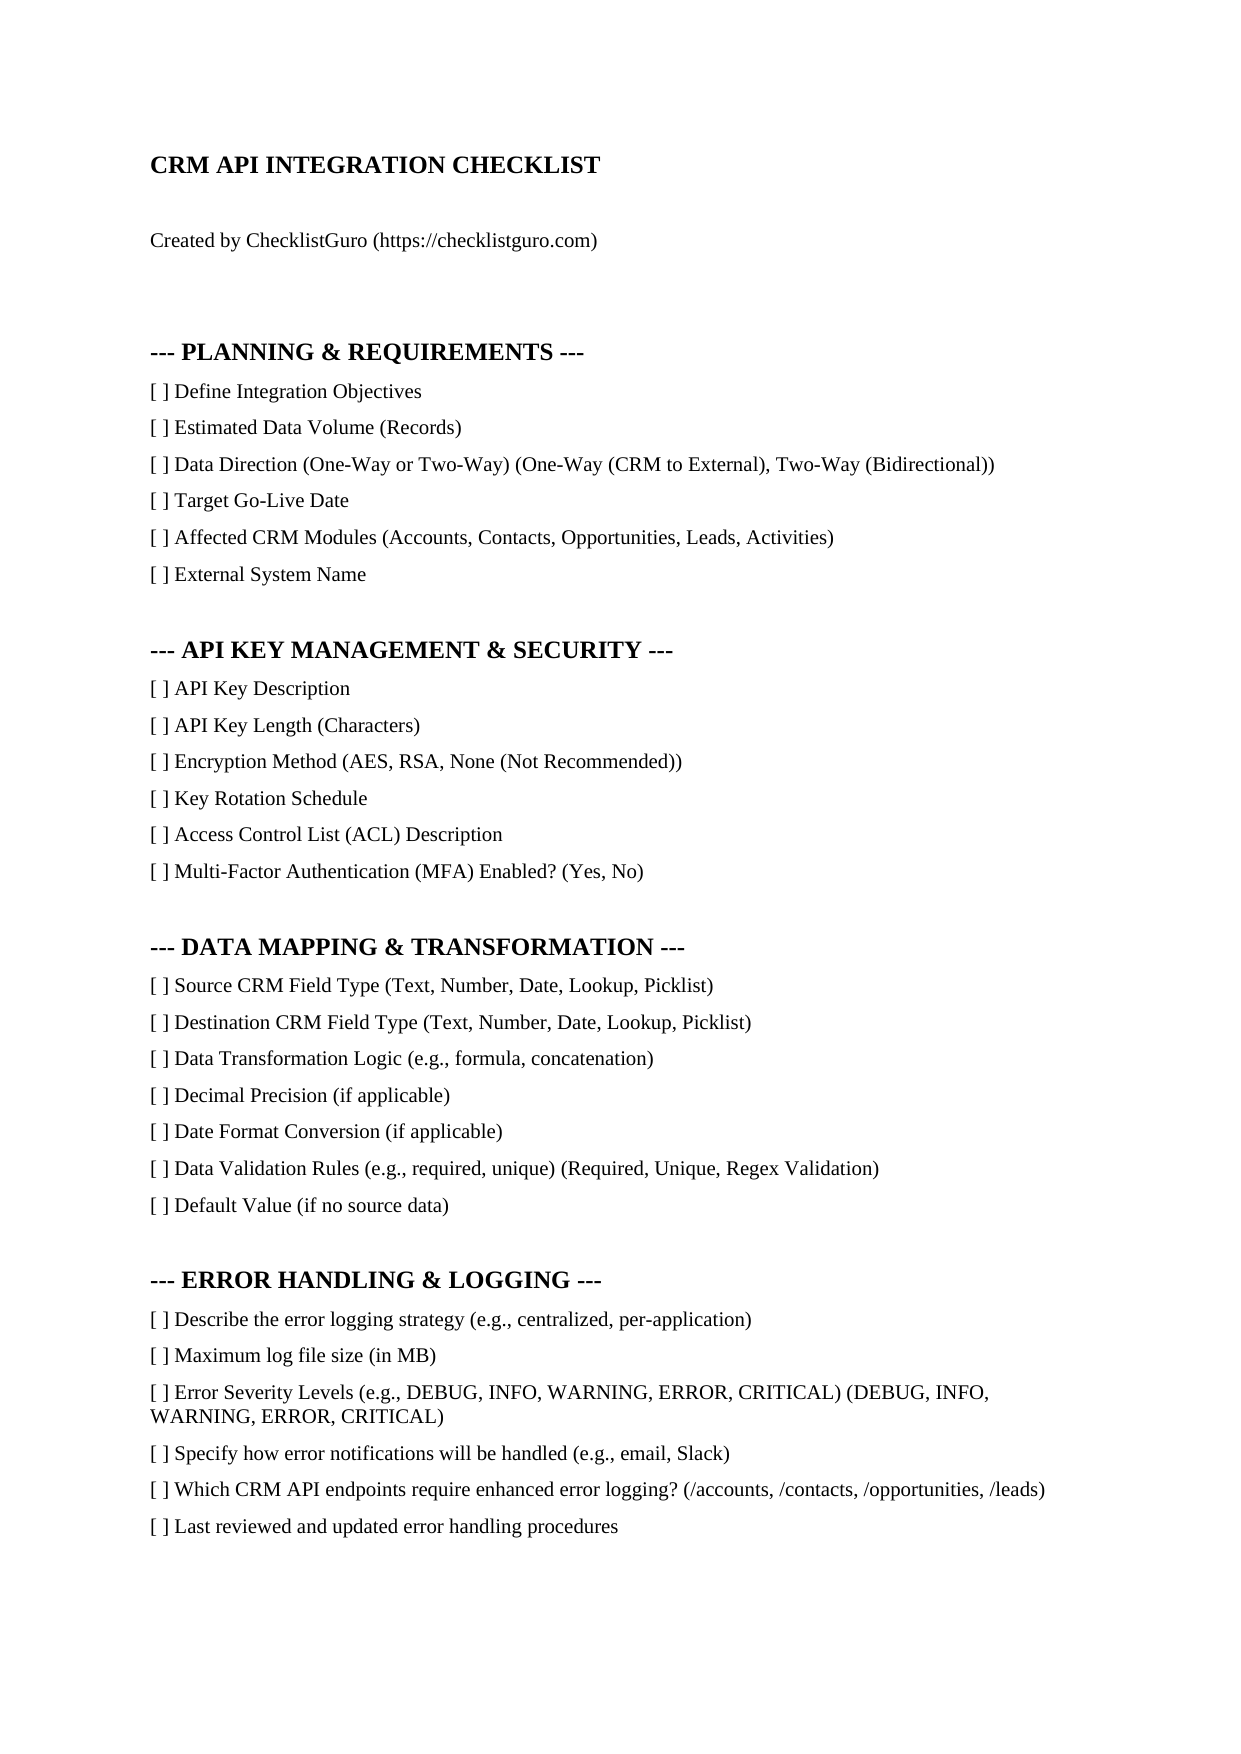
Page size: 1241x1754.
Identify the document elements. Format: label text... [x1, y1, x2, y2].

text [ ] Source CRM Field Type (Text, Number, Date, Lookup, Picklist) [150, 973, 1090, 997]
text --- PLANNING & REQUIREMENTS --- [150, 337, 1090, 366]
text [ ] Error Severity Levels (e.g., DEBUG, INFO, WARNING, ERROR, CRITICAL) (DEBUG, INFO, WARNING, ERROR, CRITICAL) [150, 1380, 1090, 1428]
text [ ] Access Control List (ACL) Description [150, 822, 1090, 846]
text [ ] Encryption Method (AES, RSA, None (Not Recommended)) [150, 749, 1090, 773]
text [ ] Specify how error notifications will be handled (e.g., email, Slack) [150, 1441, 1090, 1465]
text --- API KEY MANAGEMENT & SECURITY --- [150, 635, 1090, 663]
text [ ] Affected CRM Modules (Accounts, Contacts, Opportunities, Leads, Activities) [150, 525, 1090, 549]
text [ ] Maximum log file size (in MB) [150, 1343, 1090, 1367]
text [ ] API Key Length (Characters) [150, 712, 1090, 737]
text [ ] API Key Description [150, 676, 1090, 700]
text [ ] Decimal Precision (if applicable) [150, 1083, 1090, 1107]
text [ ] Last reviewed and updated error handling procedures [150, 1514, 1090, 1538]
text [ ] Multi-Factor Authentication (MFA) Enabled? (Yes, No) [150, 859, 1090, 883]
text [ ] Define Integration Objectives [150, 379, 1090, 403]
text --- DATA MAPPING & TRANSFORMATION --- [150, 932, 1090, 961]
text [ ] Destination CRM Field Type (Text, Number, Date, Lookup, Picklist) [150, 1010, 1090, 1034]
text [ ] Data Validation Rules (e.g., required, unique) (Required, Unique, Regex Validation) [150, 1156, 1090, 1180]
text CRM API INTEGRATION CHECKLIST [150, 150, 1090, 179]
text [ ] Key Rotation Schedule [150, 786, 1090, 810]
text [ ] Data Transformation Logic (e.g., formula, concatenation) [150, 1046, 1090, 1070]
text [ ] Which CRM API endpoints require enhanced error logging? (/accounts, /contacts, /opportunities, /leads) [150, 1477, 1090, 1501]
text [ ] Estimated Data Volume (Records) [150, 415, 1090, 439]
text Created by ChecklistGuro (https://checklistguro.com) [150, 228, 1090, 252]
text [ ] Date Format Conversion (if applicable) [150, 1119, 1090, 1143]
text [ ] Data Direction (One-Way or Two-Way) (One-Way (CRM to External), Two-Way (Bidirectional)) [150, 452, 1090, 476]
text [ ] Target Go-Live Date [150, 488, 1090, 512]
text [ ] Describe the error logging strategy (e.g., centralized, per-application) [150, 1307, 1090, 1331]
text [ ] External System Name [150, 562, 1090, 586]
text --- ERROR HANDLING & LOGGING --- [150, 1266, 1090, 1294]
text [ ] Default Value (if no source data) [150, 1192, 1090, 1217]
